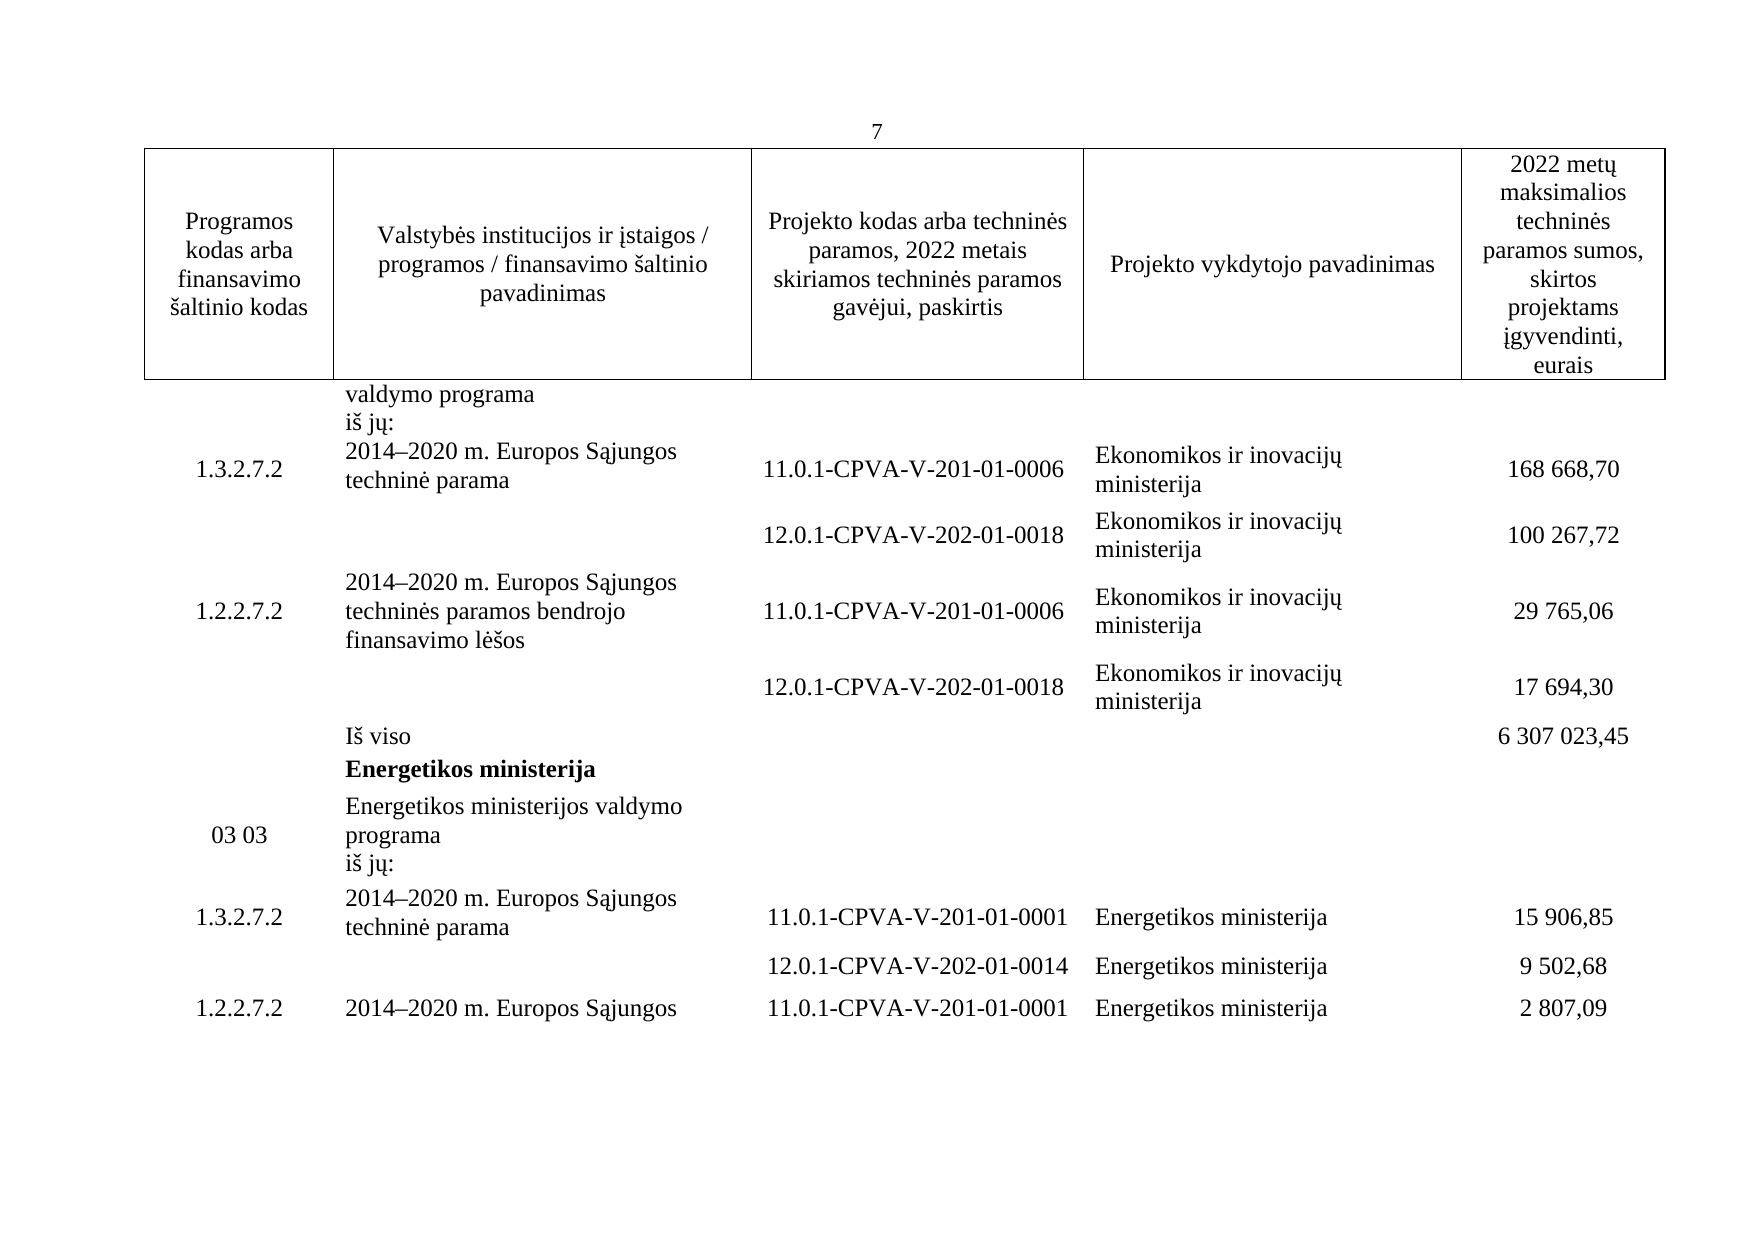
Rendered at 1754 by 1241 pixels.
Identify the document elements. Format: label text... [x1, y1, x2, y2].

table_cell [1084, 752, 1461, 785]
table_cell [1084, 785, 1461, 883]
table_cell [334, 949, 751, 982]
table_cell 17 694,30 [1461, 654, 1665, 719]
table_cell 03 03 [144, 785, 334, 883]
table_cell 1.2.2.7.2 [144, 568, 334, 654]
table_cell Ekonomikos ir inovacijų ministerija [1084, 654, 1461, 719]
table_cell 2014–2020 m. Europos Sąjungos techninė parama [334, 883, 751, 949]
table_header Programos kodas arba finansavimo šaltinio kodas [145, 149, 333, 379]
table_cell 1.3.2.7.2 [144, 883, 334, 949]
table_cell 11.0.1-CPVA-V-201-01-0006 [751, 568, 1084, 654]
table_cell 11.0.1-CPVA-V-201-01-0001 [751, 982, 1084, 1033]
table_cell Energetikos ministerija [1084, 883, 1461, 949]
table_cell [751, 752, 1084, 785]
table_cell 12.0.1-CPVA-V-202-01-0014 [751, 949, 1084, 982]
table_cell [334, 654, 751, 719]
table_cell [1461, 785, 1665, 883]
table_cell 168 668,70 [1461, 436, 1665, 502]
table_header Projekto kodas arba techninės paramos, 2022 metais skiriamos techninės paramos gavėjui, paskirtis [752, 149, 1083, 379]
table_cell 12.0.1-CPVA-V-202-01-0018 [751, 654, 1084, 719]
table_cell [1461, 380, 1665, 436]
table_cell [144, 654, 334, 719]
table_cell 12.0.1-CPVA-V-202-01-0018 [751, 502, 1084, 567]
table_header Valstybės institucijos ir įstaigos / programos / finansavimo šaltinio pavadinimas [334, 149, 751, 379]
table_cell Energetikos ministerija [334, 752, 751, 785]
table_cell 9 502,68 [1461, 949, 1665, 982]
table_cell [1084, 719, 1461, 752]
table_cell [1461, 752, 1665, 785]
table_cell [751, 719, 1084, 752]
table_cell Iš viso [334, 719, 751, 752]
table_cell Energetikos ministerija [1084, 949, 1461, 982]
table_cell [144, 752, 334, 785]
table_cell 1.3.2.7.2 [144, 436, 334, 502]
table_cell 11.0.1-CPVA-V-201-01-0001 [751, 883, 1084, 949]
table_cell [751, 785, 1084, 883]
table_cell 2 807,09 [1461, 982, 1665, 1033]
table_cell 6 307 023,45 [1461, 719, 1665, 752]
table_cell 1.2.2.7.2 [144, 982, 334, 1033]
table_header Projekto vykdytojo pavadinimas [1084, 149, 1461, 379]
table_cell [751, 380, 1084, 436]
table_cell 15 906,85 [1461, 883, 1665, 949]
table_cell 2014–2020 m. Europos Sąjungos techninės paramos bendrojo finansavimo lėšos [334, 568, 751, 654]
table_cell 100 267,72 [1461, 502, 1665, 567]
table_cell Energetikos ministerijos valdymo programa iš jų: [334, 785, 751, 883]
table_cell Ekonomikos ir inovacijų ministerija [1084, 568, 1461, 654]
table_cell Energetikos ministerija [1084, 982, 1461, 1033]
table_cell Ekonomikos ir inovacijų ministerija [1084, 502, 1461, 567]
table_header 2022 metų maksimalios techninės paramos sumos, skirtos projektams įgyvendinti, eurais [1462, 149, 1664, 379]
table_cell [334, 502, 751, 567]
table_cell [144, 502, 334, 567]
table_cell 2014–2020 m. Europos Sąjungos techninė parama [334, 436, 751, 502]
table_cell valdymo programa iš jų: [334, 380, 751, 436]
table_cell 29 765,06 [1461, 568, 1665, 654]
table_cell [144, 380, 334, 436]
table_cell [1084, 380, 1461, 436]
table_cell [144, 949, 334, 982]
table_cell [144, 719, 334, 752]
table_cell 11.0.1-CPVA-V-201-01-0006 [751, 436, 1084, 502]
table_cell Ekonomikos ir inovacijų ministerija [1084, 436, 1461, 502]
table_cell 2014–2020 m. Europos Sąjungos [334, 982, 751, 1033]
